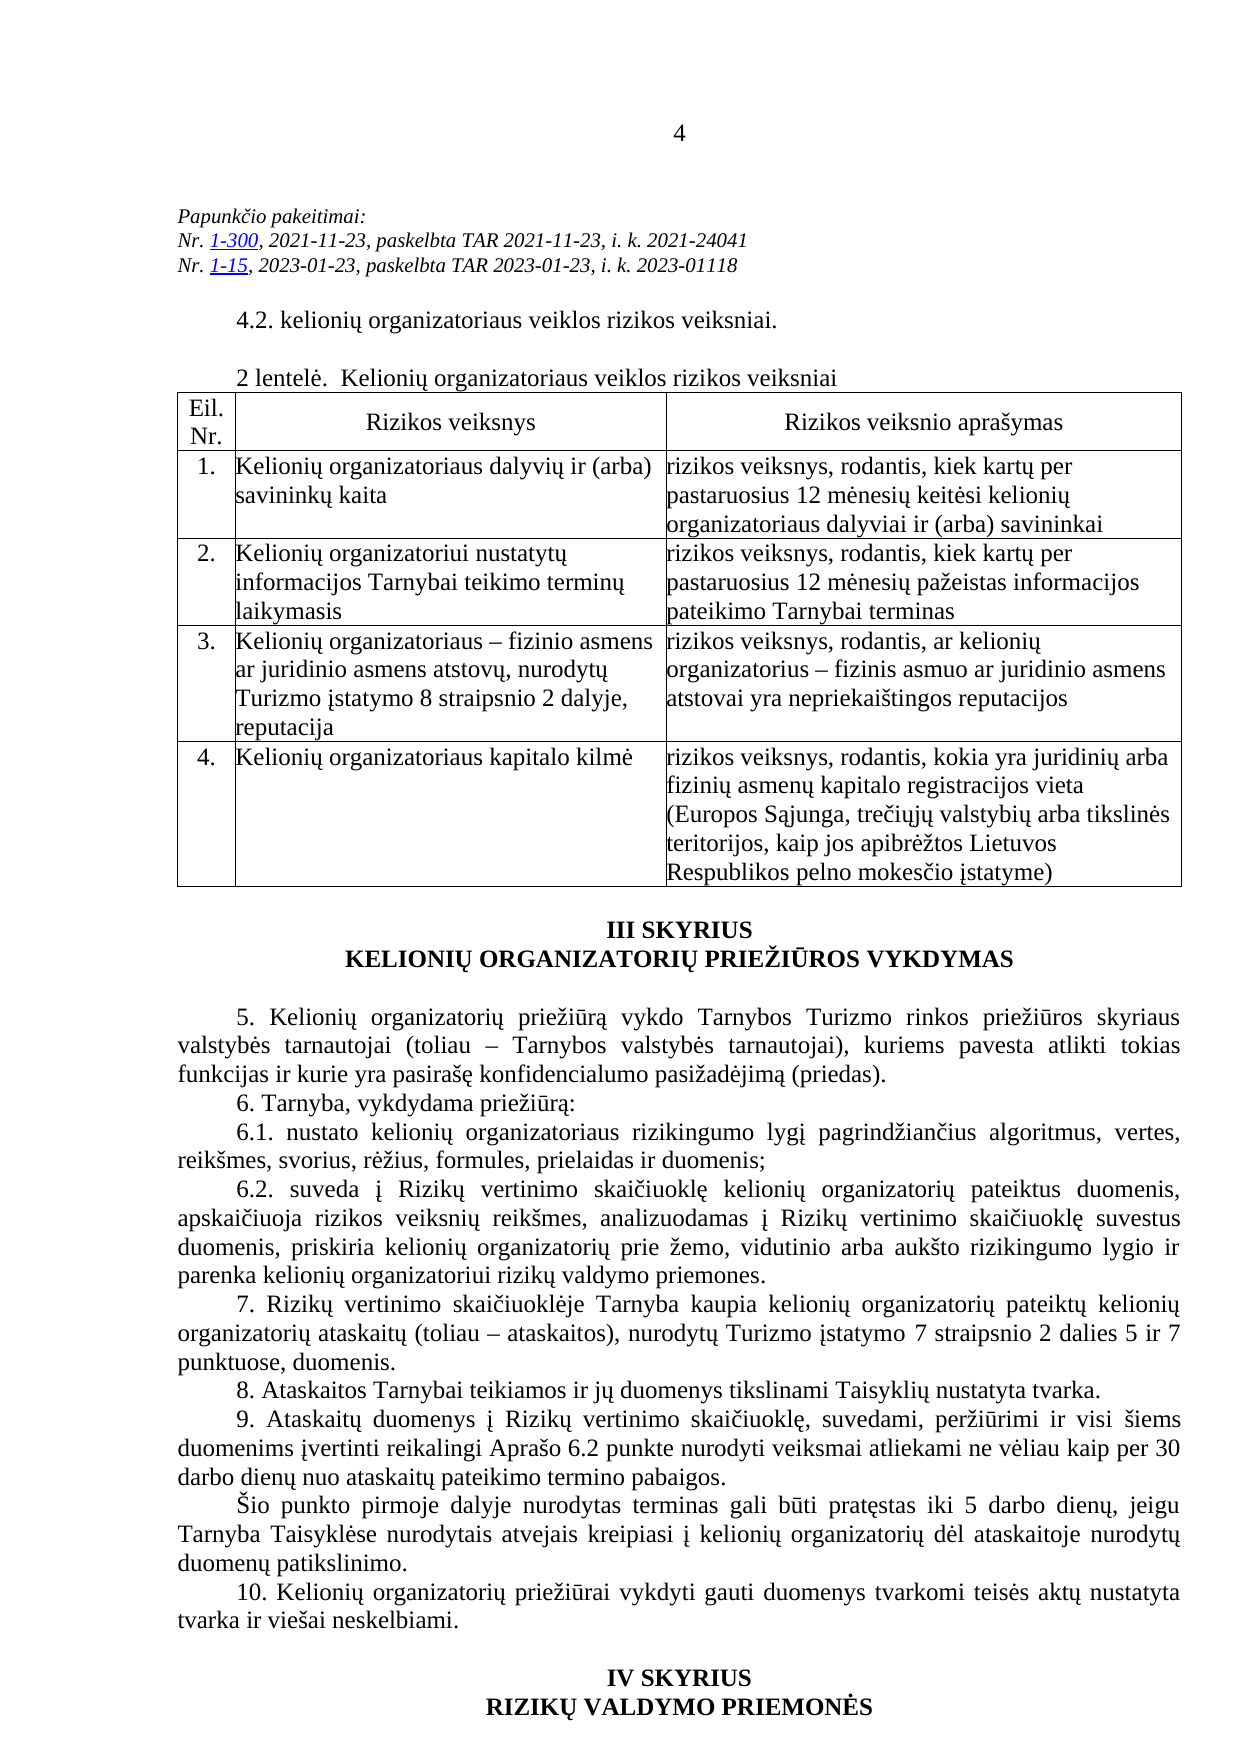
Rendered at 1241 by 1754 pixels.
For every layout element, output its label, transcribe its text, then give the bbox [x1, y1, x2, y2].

text 2 lentelė. Kelionių organizatoriaus veiklos rizikos veiksniai [177, 363, 1181, 392]
table_cell Kelionių organizatoriui nustatytų informacijos Tarnybai teikimo terminų laikymasis [236, 539, 666, 625]
table_cell 2. [178, 539, 235, 625]
text Šio punkto pirmoje dalyje nurodytas terminas gali būti pratęstas iki 5 darbo dienų, jeigu Tarnyba Taisyklėse nurodytais atvejais kreipiasi į kelionių organizatorių dėl ataskaitoje nurodytų duomenų patikslinimo. [177, 1490, 1181, 1577]
table_cell Kelionių organizatoriaus dalyvių ir (arba) savininkų kaita [236, 451, 666, 537]
text 4.2. kelionių organizatoriaus veiklos rizikos veiksniai. [177, 305, 1181, 334]
text 10. Kelionių organizatorių priežiūrai vykdyti gauti duomenys tvarkomi teisės aktų nustatyta tvarka ir viešai neskelbiami. [177, 1577, 1181, 1634]
text 5. Kelionių organizatorių priežiūrą vykdo Tarnybos Turizmo rinkos priežiūros skyriaus valstybės tarnautojai (toliau – Tarnybos valstybės tarnautojai), kuriems pavesta atlikti tokias funkcijas ir kurie yra pasirašę konfidencialumo pasižadėjimą (priedas). [177, 1002, 1181, 1088]
text 6.1. nustato kelionių organizatoriaus rizikingumo lygį pagrindžiančius algoritmus, vertes, reikšmes, svorius, rėžius, formules, prielaidas ir duomenis; [177, 1117, 1181, 1174]
text 6.2. suveda į Rizikų vertinimo skaičiuoklę kelionių organizatorių pateiktus duomenis, apskaičiuoja rizikos veiksnių reikšmes, analizuodamas į Rizikų vertinimo skaičiuoklę suvestus duomenis, priskiria kelionių organizatorių prie žemo, vidutinio arba aukšto rizikingumo lygio ir parenka kelionių organizatoriui rizikų valdymo priemones. [177, 1174, 1181, 1289]
text KELIONIŲ ORGANIZATORIŲ PRIEŽIŪROS VYKDYMAS [177, 944, 1181, 973]
table_cell 3. [178, 626, 235, 741]
table_cell rizikos veiksnys, rodantis, kiek kartų per pastaruosius 12 mėnesių pažeistas informacijos pateikimo Tarnybai terminas [667, 539, 1181, 625]
table_cell rizikos veiksnys, rodantis, kiek kartų per pastaruosius 12 mėnesių keitėsi kelionių organizatoriaus dalyviai ir (arba) savininkai [667, 451, 1181, 537]
text Nr. 1-15, 2023-01-23, paskelbta TAR 2023-01-23, i. k. 2023-01118 [177, 252, 1181, 277]
table_cell rizikos veiksnys, rodantis, ar kelionių organizatorius – fizinis asmuo ar juridinio asmens atstovai yra nepriekaištingos reputacijos [667, 626, 1181, 741]
text RIZIKŲ VALDYMO PRIEMONĖS [177, 1692, 1181, 1720]
table_header Rizikos veiksnys [236, 393, 666, 450]
table_cell rizikos veiksnys, rodantis, kokia yra juridinių arba fizinių asmenų kapitalo registracijos vieta (Europos Sąjunga, trečiųjų valstybių arba tikslinės teritorijos, kaip jos apibrėžtos Lietuvos Respublikos pelno mokesčio įstatyme) [667, 742, 1181, 886]
text 9. Ataskaitų duomenys į Rizikų vertinimo skaičiuoklę, suvedami, peržiūrimi ir visi šiems duomenims įvertinti reikalingi Aprašo 6.2 punkte nurodyti veiksmai atliekami ne vėliau kaip per 30 darbo dienų nuo ataskaitų pateikimo termino pabaigos. [177, 1404, 1181, 1490]
table_header Rizikos veiksnio aprašymas [667, 393, 1181, 450]
table_header Eil. Nr. [178, 393, 235, 450]
text IV SKYRIUS [177, 1663, 1181, 1692]
text 7. Rizikų vertinimo skaičiuoklėje Tarnyba kaupia kelionių organizatorių pateiktų kelionių organizatorių ataskaitų (toliau – ataskaitos), nurodytų Turizmo įstatymo 7 straipsnio 2 dalies 5 ir 7 punktuose, duomenis. [177, 1289, 1181, 1375]
table_cell Kelionių organizatoriaus – fizinio asmens ar juridinio asmens atstovų, nurodytų Turizmo įstatymo 8 straipsnio 2 dalyje, reputacija [236, 626, 666, 741]
text Nr. 1-300, 2021-11-23, paskelbta TAR 2021-11-23, i. k. 2021-24041 [177, 228, 1181, 252]
text III SKYRIUS [177, 915, 1181, 944]
text 6. Tarnyba, vykdydama priežiūrą: [177, 1088, 1181, 1117]
table_cell 4. [178, 742, 235, 886]
text Papunkčio pakeitimai: [177, 204, 1181, 228]
text 8. Ataskaitos Tarnybai teikiamos ir jų duomenys tikslinami Taisyklių nustatyta tvarka. [177, 1375, 1181, 1404]
table_cell Kelionių organizatoriaus kapitalo kilmė [236, 742, 666, 886]
table_cell 1. [178, 451, 235, 537]
